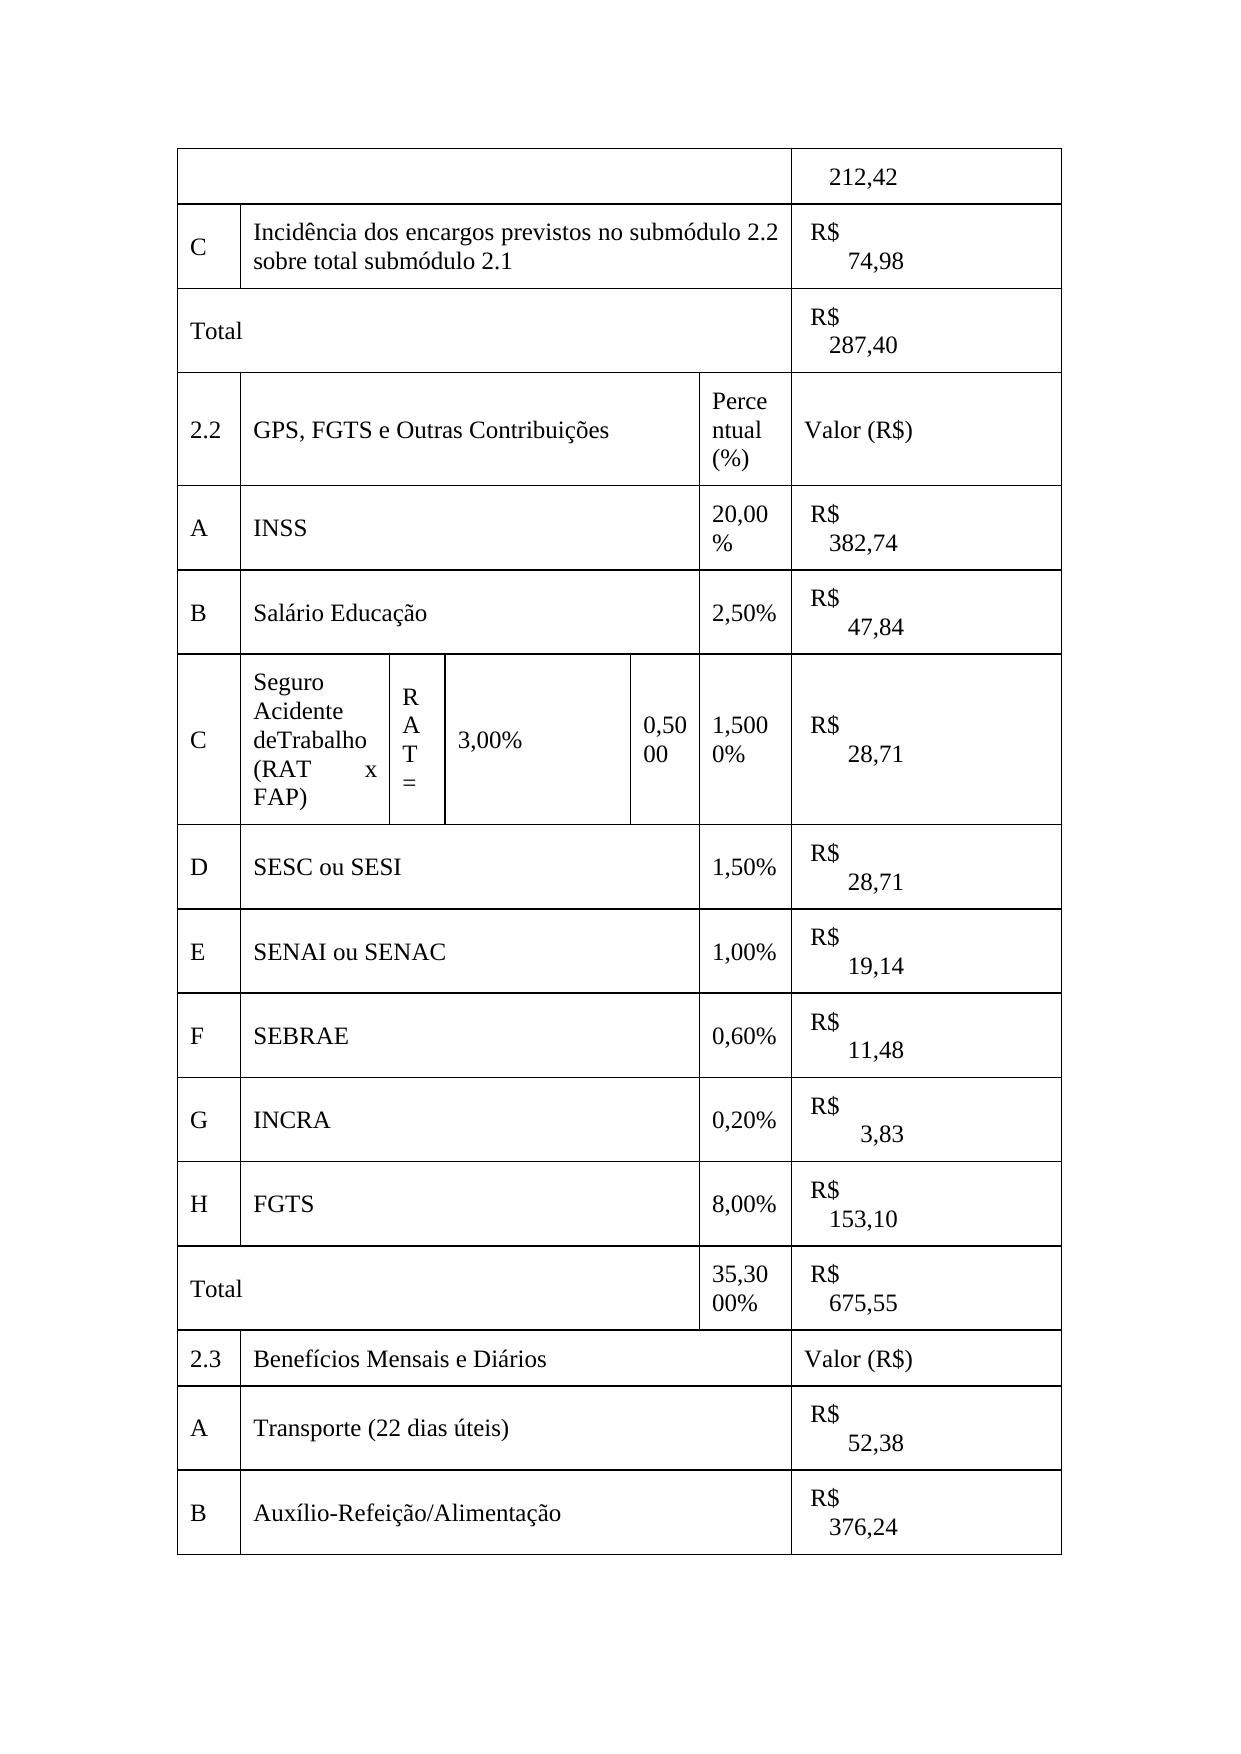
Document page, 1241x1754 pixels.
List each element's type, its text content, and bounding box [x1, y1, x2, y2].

table_cell INCRA [241, 1078, 699, 1161]
table_cell [178, 149, 791, 203]
table_cell R$ 47,84 [792, 571, 1061, 653]
table_cell SENAI ou SENAC [241, 910, 699, 992]
table_cell INSS [241, 486, 699, 569]
table_cell H [178, 1162, 240, 1245]
table_cell 1,50% [700, 825, 791, 908]
table_cell 3,00% [446, 655, 630, 824]
table_cell G [178, 1078, 240, 1161]
table_cell A [178, 486, 240, 569]
table_cell R$ 74,98 [792, 205, 1061, 287]
table_cell Benefícios Mensais e Diários [241, 1331, 791, 1385]
table_cell R$ 382,74 [792, 486, 1061, 569]
table_cell Total [178, 289, 791, 372]
table_cell R$ 52,38 [792, 1387, 1061, 1469]
table_cell A [178, 1387, 240, 1469]
table_cell R$ 11,48 [792, 994, 1061, 1077]
table_cell SEBRAE [241, 994, 699, 1077]
table_cell C [178, 655, 240, 824]
table_cell R$ 19,14 [792, 910, 1061, 992]
table_cell 8,00% [700, 1162, 791, 1245]
table_cell B [178, 571, 240, 653]
table_cell C [178, 205, 240, 287]
table_cell SESC ou SESI [241, 825, 699, 908]
table_cell R$ 3,83 [792, 1078, 1061, 1161]
table_cell Seguro Acidente deTrabalho (RAT x FAP) [241, 655, 389, 824]
table_cell 0,5000 [631, 655, 699, 824]
table_cell Transporte (22 dias úteis) [241, 1387, 791, 1469]
table_cell GPS, FGTS e Outras Contribuições [241, 373, 699, 485]
table_cell R$ 675,55 [792, 1247, 1061, 1329]
table_cell RAT = [390, 655, 444, 824]
table_cell R$ 287,40 [792, 289, 1061, 372]
table_cell 35,3000% [700, 1247, 791, 1329]
table_cell B [178, 1471, 240, 1553]
table_cell F [178, 994, 240, 1077]
table_cell Valor (R$) [792, 1331, 1061, 1385]
table_cell Total [178, 1247, 699, 1329]
table_cell Salário Educação [241, 571, 699, 653]
table_cell 0,60% [700, 994, 791, 1077]
table_cell D [178, 825, 240, 908]
table_cell 2.3 [178, 1331, 240, 1385]
table_cell 1,00% [700, 910, 791, 992]
table_cell 212,42 [792, 149, 1061, 203]
table_cell R$ 376,24 [792, 1471, 1061, 1553]
table_cell Valor (R$) [792, 373, 1061, 485]
table_cell Percentual (%) [700, 373, 791, 485]
table_cell Incidência dos encargos previstos no submódulo 2.2 sobre total submódulo 2.1 [241, 205, 791, 287]
table_cell Auxílio-Refeição/Alimentação [241, 1471, 791, 1553]
table_cell 1,5000% [700, 655, 791, 824]
table_cell 20,00% [700, 486, 791, 569]
table_cell 2,50% [700, 571, 791, 653]
table_cell 0,20% [700, 1078, 791, 1161]
table_cell 2.2 [178, 373, 240, 485]
table_cell R$ 153,10 [792, 1162, 1061, 1245]
table_cell R$ 28,71 [792, 825, 1061, 908]
table_cell E [178, 910, 240, 992]
table_cell R$ 28,71 [792, 655, 1061, 824]
table_cell FGTS [241, 1162, 699, 1245]
